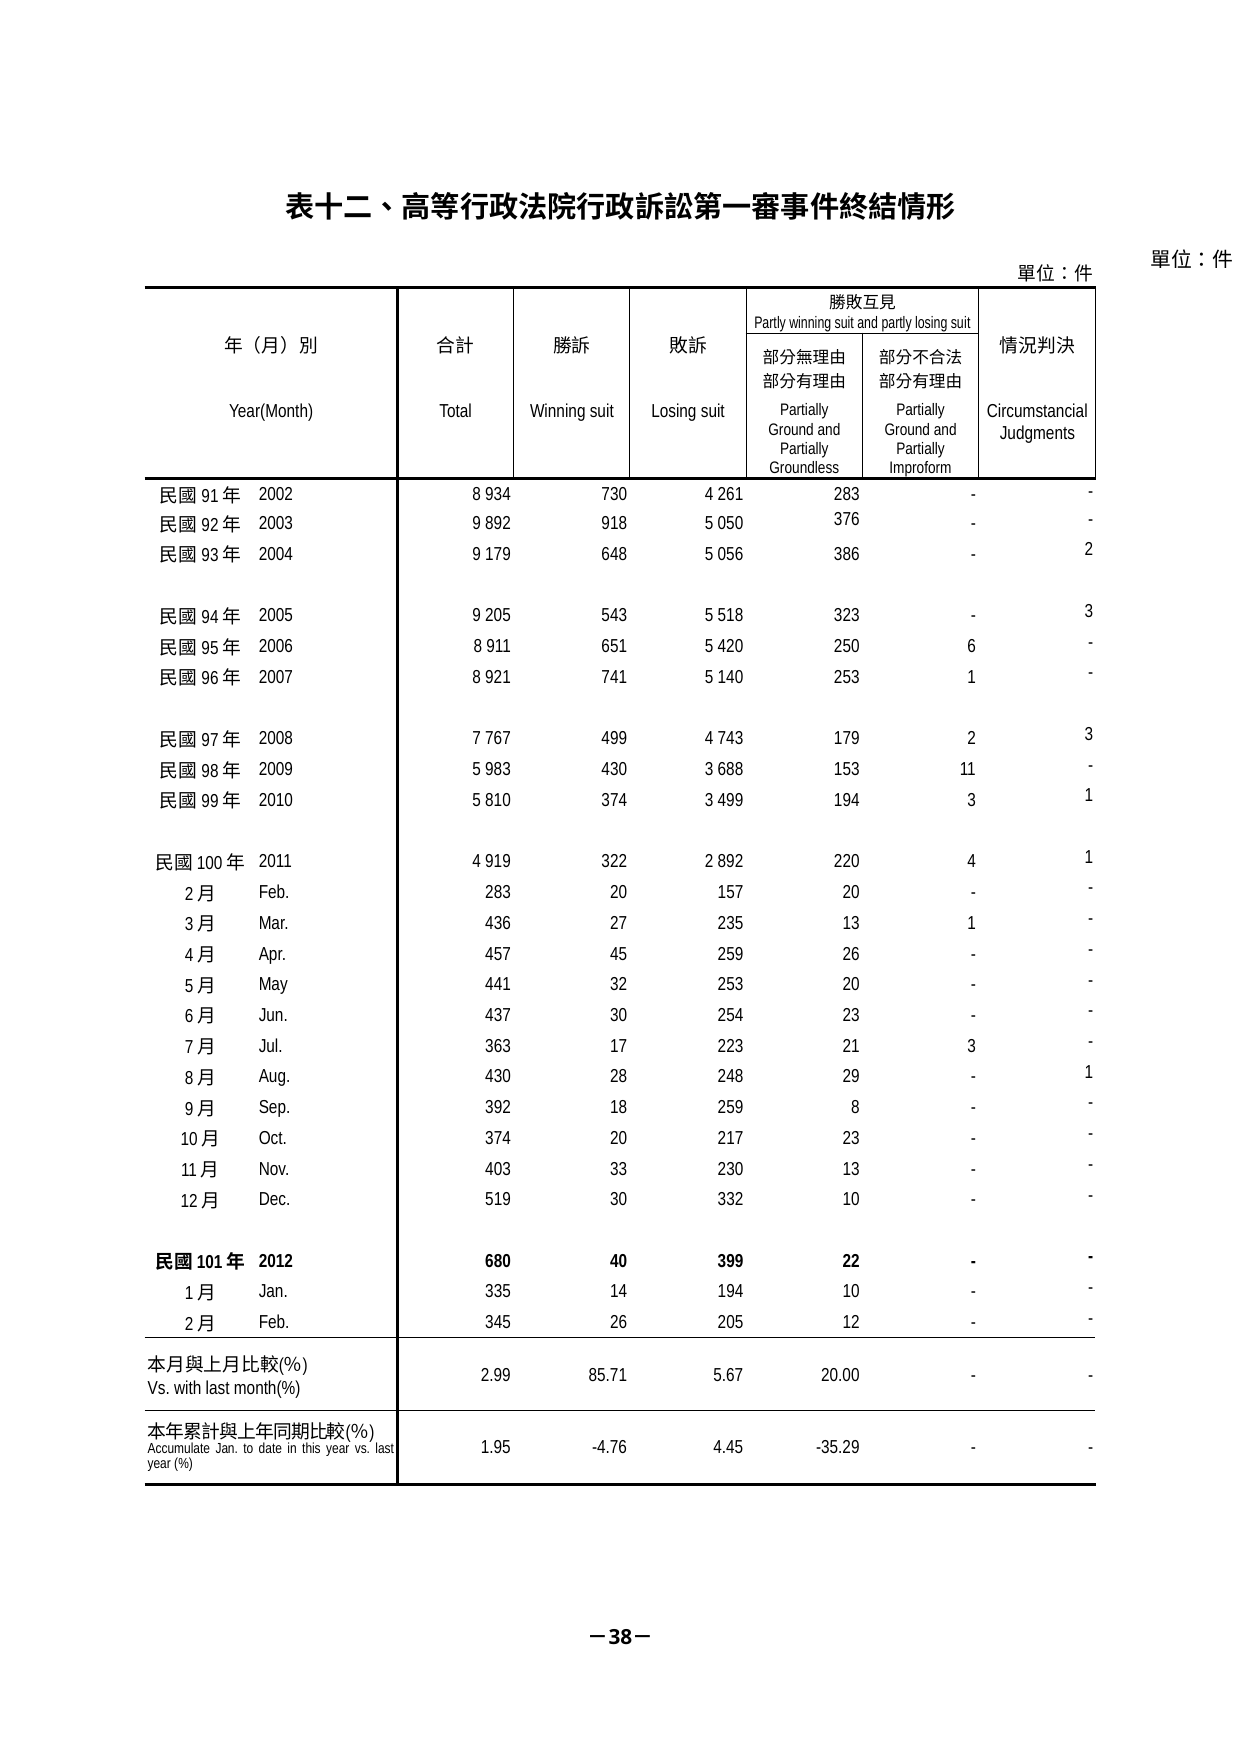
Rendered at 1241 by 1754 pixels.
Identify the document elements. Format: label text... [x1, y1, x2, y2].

table_cell - [979, 907, 1096, 938]
table_cell [979, 569, 1096, 600]
table_cell 33 [514, 1153, 630, 1184]
table_cell [256, 815, 396, 846]
table_cell 283 [746, 480, 862, 508]
text [1150, 268, 1240, 275]
table_cell - [862, 1091, 978, 1122]
table_cell 376 [746, 508, 862, 538]
table_cell - [979, 969, 1096, 999]
table_cell 5 420 [630, 631, 746, 661]
table_cell 2003 [256, 508, 396, 538]
table_cell - [979, 754, 1096, 784]
table_cell - [979, 1122, 1096, 1153]
table_cell Jun. [256, 999, 396, 1030]
table_cell - [979, 1410, 1096, 1483]
table_cell 32 [514, 969, 630, 999]
table_cell 250 [746, 631, 862, 661]
table_cell [256, 1214, 396, 1245]
table_cell Jan. [256, 1276, 396, 1307]
table_cell [746, 815, 862, 846]
table_cell [979, 1214, 1096, 1245]
table_header 年（月）別 [145, 289, 396, 400]
table_cell 本月與上月比較(％) Vs. with last month(%) [145, 1338, 396, 1410]
table_cell [630, 815, 746, 846]
table_cell 223 [630, 1030, 746, 1061]
table_cell 651 [514, 631, 630, 661]
table_cell [256, 692, 396, 723]
table_cell 1 [979, 784, 1096, 815]
table_cell 3月 [145, 907, 256, 938]
table_cell 民國 93年 [145, 538, 256, 569]
table_cell 248 [630, 1061, 746, 1091]
text 表十二、高等行政法院行政訴訟第一審事件終結情形 [148, 183, 1092, 225]
table_cell [862, 569, 978, 600]
table_cell 23 [746, 999, 862, 1030]
table_cell Dec. [256, 1184, 396, 1214]
table_cell 2006 [256, 631, 396, 661]
table_cell 3 499 [630, 784, 746, 815]
table_cell - [979, 480, 1096, 508]
table_cell 民國 92年 [145, 508, 256, 538]
table_cell 29 [746, 1061, 862, 1091]
table_cell 217 [630, 1122, 746, 1153]
table_cell 403 [399, 1153, 513, 1184]
table_cell - [862, 1307, 978, 1337]
table_cell Year(Month) [145, 400, 396, 477]
table_cell 3 [979, 600, 1096, 631]
table_cell [145, 1214, 256, 1245]
table_cell 499 [514, 723, 630, 753]
table_cell 5 056 [630, 538, 746, 569]
table_cell - [862, 508, 978, 538]
table_cell Apr. [256, 938, 396, 968]
table_cell 2004 [256, 538, 396, 569]
table_cell 332 [630, 1184, 746, 1214]
table_cell Jul. [256, 1030, 396, 1061]
table_cell - [862, 1184, 978, 1214]
table_cell 4 [862, 846, 978, 876]
table_cell 230 [630, 1153, 746, 1184]
table_cell [746, 692, 862, 723]
table_cell 10月 [145, 1122, 256, 1153]
table_cell 4.45 [630, 1411, 746, 1483]
table_cell - [862, 876, 978, 907]
table_cell - [979, 1184, 1096, 1214]
table_cell 5 518 [630, 600, 746, 631]
table_cell 8 921 [399, 661, 513, 692]
table_cell 5 810 [399, 784, 513, 815]
table_cell 26 [514, 1307, 630, 1337]
table_header 勝敗互見 Partly winning suit and partly losing suit [747, 289, 978, 332]
table_cell 253 [746, 661, 862, 692]
table_cell 11 [862, 754, 978, 784]
table_cell [979, 815, 1096, 846]
table_cell -4.76 [514, 1411, 630, 1483]
table_cell [862, 1214, 978, 1245]
table_cell 民國101年 [145, 1245, 256, 1276]
table_cell 13 [746, 1153, 862, 1184]
text 單位：件 [148, 259, 1092, 286]
table_cell 11月 [145, 1153, 256, 1184]
table_cell 5 983 [399, 754, 513, 784]
table_cell - [979, 1337, 1096, 1410]
table_cell 12 [746, 1307, 862, 1337]
table_cell 6月 [145, 999, 256, 1030]
table_cell - [862, 1245, 978, 1276]
table_cell 10 [746, 1184, 862, 1214]
table_cell 2月 [145, 876, 256, 907]
table_cell [399, 815, 513, 846]
table_cell 392 [399, 1091, 513, 1122]
table_cell - [979, 631, 1096, 661]
table_cell 194 [630, 1276, 746, 1307]
table_cell [514, 1214, 630, 1245]
table_cell 519 [399, 1184, 513, 1214]
table_cell [256, 569, 396, 600]
table_cell 27 [514, 907, 630, 938]
table_cell 民國 91年 [145, 480, 256, 508]
table_cell - [979, 938, 1096, 968]
table_cell 20.00 [746, 1338, 862, 1410]
table_cell - [862, 1276, 978, 1307]
table_cell [399, 1214, 513, 1245]
table_cell Feb. [256, 1307, 396, 1337]
table_cell 2012 [256, 1245, 396, 1276]
table_cell Aug. [256, 1061, 396, 1091]
table_cell [862, 815, 978, 846]
table_cell - [979, 1030, 1096, 1061]
table_cell 21 [746, 1030, 862, 1061]
table_header 敗訴 [630, 289, 746, 400]
table_cell Mar. [256, 907, 396, 938]
table_cell - [862, 1153, 978, 1184]
table_cell - [862, 938, 978, 968]
table_cell - [979, 1091, 1096, 1122]
table_cell 28 [514, 1061, 630, 1091]
table_cell 179 [746, 723, 862, 753]
table_cell Partially Ground and Partially Improform [863, 400, 978, 477]
table_cell - [862, 1411, 978, 1483]
table_cell 430 [514, 754, 630, 784]
table_cell Losing suit [630, 400, 746, 477]
table_cell 2011 [256, 846, 396, 876]
table_cell 民國 95年 [145, 631, 256, 661]
table_cell 部分不合法 部分有理由 [863, 334, 978, 400]
table_cell 2 892 [630, 846, 746, 876]
table_cell 30 [514, 1184, 630, 1214]
table_cell 363 [399, 1030, 513, 1061]
table_cell 399 [630, 1245, 746, 1276]
table_cell 8月 [145, 1061, 256, 1091]
table_cell 20 [746, 969, 862, 999]
table_cell -35.29 [746, 1411, 862, 1483]
table_cell 17 [514, 1030, 630, 1061]
table_cell 253 [630, 969, 746, 999]
table_cell Circumstancial Judgments [979, 400, 1095, 477]
table_cell 5 140 [630, 661, 746, 692]
table_cell 2002 [256, 480, 396, 508]
table_cell 26 [746, 938, 862, 968]
table_cell 543 [514, 600, 630, 631]
table_cell [145, 569, 256, 600]
table_cell 441 [399, 969, 513, 999]
table_cell 3 [862, 1030, 978, 1061]
table_cell 1 [862, 661, 978, 692]
table_cell 2月 [145, 1307, 256, 1337]
table_cell 323 [746, 600, 862, 631]
table_cell 680 [399, 1245, 513, 1276]
table_cell - [979, 1153, 1096, 1184]
table_cell - [979, 999, 1096, 1030]
table_cell 8 934 [399, 480, 513, 508]
table_cell 20 [514, 876, 630, 907]
table_cell [630, 692, 746, 723]
table_cell - [979, 1276, 1096, 1307]
table_cell 4月 [145, 938, 256, 968]
table_cell Nov. [256, 1153, 396, 1184]
table_cell 45 [514, 938, 630, 968]
table_cell 259 [630, 938, 746, 968]
table_cell Partially Ground and Partially Groundless [747, 400, 862, 477]
table_cell 153 [746, 754, 862, 784]
table_cell 9 892 [399, 508, 513, 538]
table_cell 18 [514, 1091, 630, 1122]
table_cell 194 [746, 784, 862, 815]
table_cell 14 [514, 1276, 630, 1307]
table_cell Feb. [256, 876, 396, 907]
table_cell 8 911 [399, 631, 513, 661]
table_cell 2009 [256, 754, 396, 784]
table_cell - [862, 600, 978, 631]
table_cell 2007 [256, 661, 396, 692]
table_cell - [979, 1307, 1096, 1337]
table_cell 民國 94年 [145, 600, 256, 631]
table_cell [514, 815, 630, 846]
table_cell - [862, 480, 978, 508]
table_cell 23 [746, 1122, 862, 1153]
table_cell - [979, 661, 1096, 692]
table_cell 9 179 [399, 538, 513, 569]
text 單位：件 [1150, 243, 1240, 268]
table_cell [514, 692, 630, 723]
table_cell 436 [399, 907, 513, 938]
table_cell 13 [746, 907, 862, 938]
table_cell - [862, 538, 978, 569]
table_cell 220 [746, 846, 862, 876]
text [1150, 235, 1240, 243]
table_header 勝訴 [514, 289, 629, 400]
table_cell 386 [746, 538, 862, 569]
table_cell 4 743 [630, 723, 746, 753]
table_cell 3 [979, 723, 1096, 753]
table_cell 2 [979, 538, 1096, 569]
table_cell 1 [979, 1061, 1096, 1091]
table_cell 30 [514, 999, 630, 1030]
table_cell - [979, 876, 1096, 907]
table_cell 85.71 [514, 1338, 630, 1410]
table_cell 437 [399, 999, 513, 1030]
table_cell Oct. [256, 1122, 396, 1153]
table_cell [399, 692, 513, 723]
table_cell 7 767 [399, 723, 513, 753]
table_cell 12月 [145, 1184, 256, 1214]
table_cell 918 [514, 508, 630, 538]
table_cell - [862, 1061, 978, 1091]
table_cell May [256, 969, 396, 999]
table_cell [630, 569, 746, 600]
table_cell 6 [862, 631, 978, 661]
table_cell 1月 [145, 1276, 256, 1307]
table_cell [746, 569, 862, 600]
table_cell 3 688 [630, 754, 746, 784]
table_cell 40 [514, 1245, 630, 1276]
table_cell 322 [514, 846, 630, 876]
table_cell 20 [746, 876, 862, 907]
table_cell 235 [630, 907, 746, 938]
table_cell 5.67 [630, 1338, 746, 1410]
table_cell - [979, 1245, 1096, 1276]
table_cell 10 [746, 1276, 862, 1307]
table_cell [746, 1214, 862, 1245]
table_cell 1.95 [399, 1411, 513, 1483]
table_cell 741 [514, 661, 630, 692]
table_cell 374 [399, 1122, 513, 1153]
table_cell 4 261 [630, 480, 746, 508]
table_cell 民國 97年 [145, 723, 256, 753]
table_cell 730 [514, 480, 630, 508]
table_cell 254 [630, 999, 746, 1030]
table_cell [145, 815, 256, 846]
table_cell 22 [746, 1245, 862, 1276]
table_cell - [862, 999, 978, 1030]
table_cell 1 [862, 907, 978, 938]
table_cell - [862, 1338, 978, 1410]
table_cell 民國 98年 [145, 754, 256, 784]
table_cell 9月 [145, 1091, 256, 1122]
table_cell 20 [514, 1122, 630, 1153]
table_cell 3 [862, 784, 978, 815]
table_cell 9 205 [399, 600, 513, 631]
table_cell - [979, 508, 1096, 538]
table_cell 457 [399, 938, 513, 968]
table_cell Winning suit [514, 400, 629, 477]
table_cell 5 050 [630, 508, 746, 538]
table_cell 335 [399, 1276, 513, 1307]
table_cell [862, 692, 978, 723]
table_cell 648 [514, 538, 630, 569]
table_cell [514, 569, 630, 600]
table_cell 205 [630, 1307, 746, 1337]
table_cell 7月 [145, 1030, 256, 1061]
table_cell 1 [979, 846, 1096, 876]
table_cell 430 [399, 1061, 513, 1091]
table_cell [630, 1214, 746, 1245]
table_cell 本年累計與上年同期比較(％) Accumulate Jan. to date in this year vs. last year (%) [145, 1411, 396, 1483]
table_cell 374 [514, 784, 630, 815]
table_cell 2010 [256, 784, 396, 815]
table_cell 民國100年 [145, 846, 256, 876]
table_cell Total [399, 400, 513, 477]
table_cell [399, 569, 513, 600]
table_header 合計 [399, 289, 513, 400]
table_cell Sep. [256, 1091, 396, 1122]
table_cell [145, 692, 256, 723]
table_cell 民國 96年 [145, 661, 256, 692]
table_cell 157 [630, 876, 746, 907]
table_cell 2008 [256, 723, 396, 753]
table_cell - [862, 1122, 978, 1153]
table_cell 2.99 [399, 1338, 513, 1410]
table_cell 259 [630, 1091, 746, 1122]
table_cell 部分無理由 部分有理由 [747, 334, 862, 400]
table_cell 8 [746, 1091, 862, 1122]
table_header 情況判決 [979, 289, 1095, 400]
table_cell 4 919 [399, 846, 513, 876]
table_cell 2005 [256, 600, 396, 631]
table_cell 345 [399, 1307, 513, 1337]
table_cell 283 [399, 876, 513, 907]
table_cell 5月 [145, 969, 256, 999]
table_cell [979, 692, 1096, 723]
table_cell 2 [862, 723, 978, 753]
table_cell - [862, 969, 978, 999]
table_cell 民國 99年 [145, 784, 256, 815]
